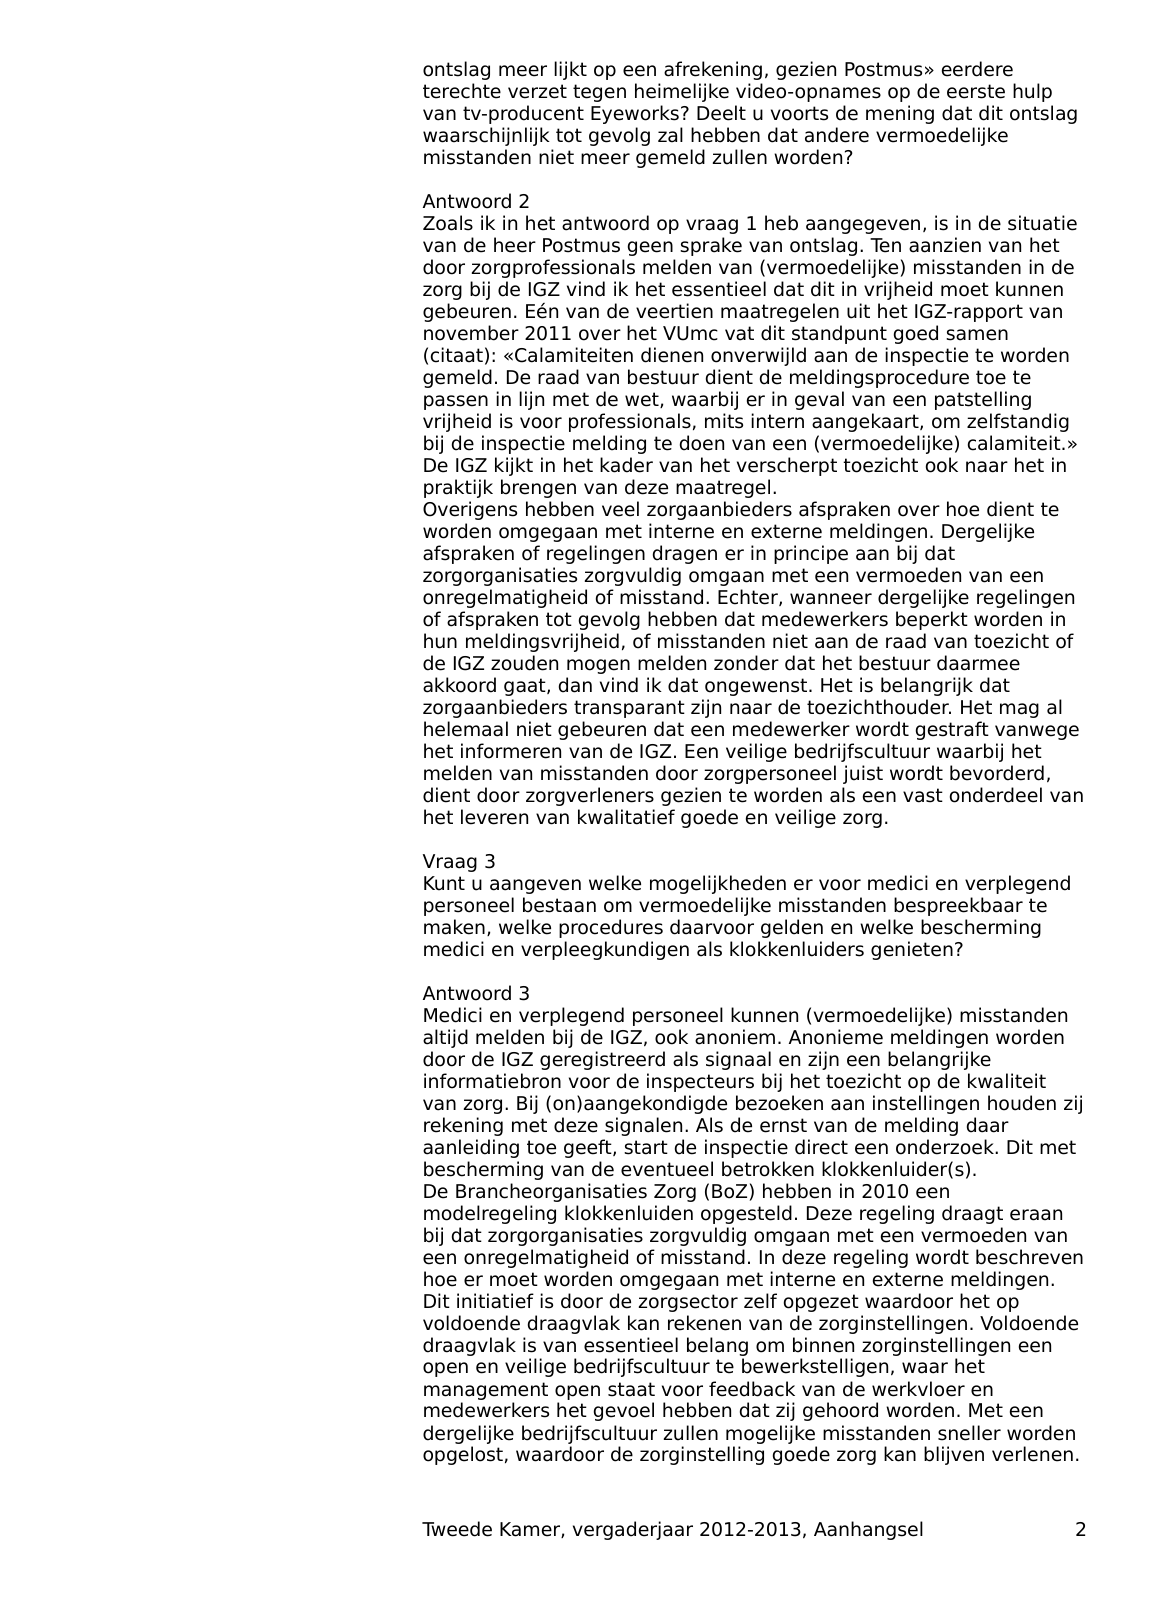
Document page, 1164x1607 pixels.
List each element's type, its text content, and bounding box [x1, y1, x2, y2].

text Vraag 3 [422, 851, 1087, 873]
text Antwoord 2 [422, 191, 1087, 213]
text Medici en verplegend personeel kunnen (vermoedelijke) misstanden altijd melden bij de IGZ, ook anoniem. Anonieme meldingen worden door de IGZ geregistreerd als signaal en zijn een belangrijke informatiebron voor de inspecteurs bij het toezicht op de kwaliteit van zorg. Bij (on)aangekondigde bezoeken aan instellingen houden zij rekening met deze signalen. Als de ernst van de melding daar aanleiding toe geeft, start de inspectie direct een onderzoek. Dit met bescherming van de eventueel betrokken klokkenluider(s). [422, 1005, 1087, 1181]
text Kunt u aangeven welke mogelijkheden er voor medici en verplegend personeel bestaan om vermoedelijke misstanden bespreekbaar te maken, welke procedures daarvoor gelden en welke bescherming medici en verpleegkundigen als klokkenluiders genieten? [422, 873, 1087, 961]
text ontslag meer lijkt op een afrekening, gezien Postmus» eerdere terechte verzet tegen heimelijke video-opnames op de eerste hulp van tv-producent Eyeworks? Deelt u voorts de mening dat dit ontslag waarschijnlijk tot gevolg zal hebben dat andere vermoedelijke misstanden niet meer gemeld zullen worden? [422, 59, 1087, 169]
text De Brancheorganisaties Zorg (BoZ) hebben in 2010 een modelregeling klokkenluiden opgesteld. Deze regeling draagt eraan bij dat zorgorganisaties zorgvuldig omgaan met een vermoeden van een onregelmatigheid of misstand. In deze regeling wordt beschreven hoe er moet worden omgegaan met interne en externe meldingen. Dit initiatief is door de zorgsector zelf opgezet waardoor het op voldoende draagvlak kan rekenen van de zorginstellingen. Voldoende draagvlak is van essentieel belang om binnen zorginstellingen een open en veilige bedrijfscultuur te bewerkstelligen, waar het management open staat voor feedback van de werkvloer en medewerkers het gevoel hebben dat zij gehoord worden. Met een dergelijke bedrijfscultuur zullen mogelijke misstanden sneller worden opgelost, waardoor de zorginstelling goede zorg kan blijven verlenen. [422, 1181, 1087, 1466]
text Zoals ik in het antwoord op vraag 1 heb aangegeven, is in de situatie van de heer Postmus geen sprake van ontslag. Ten aanzien van het door zorgprofessionals melden van (vermoedelijke) misstanden in de zorg bij de IGZ vind ik het essentieel dat dit in vrijheid moet kunnen gebeuren. Eén van de veertien maatregelen uit het IGZ-rapport van november 2011 over het VUmc vat dit standpunt goed samen (citaat): «Calamiteiten dienen onverwijld aan de inspectie te worden gemeld. De raad van bestuur dient de meldingsprocedure toe te passen in lijn met de wet, waarbij er in geval van een patstelling vrijheid is voor professionals, mits intern aangekaart, om zelfstandig bij de inspectie melding te doen van een (vermoedelijke) calamiteit.» De IGZ kijkt in het kader van het verscherpt toezicht ook naar het in praktijk brengen van deze maatregel. [422, 213, 1087, 499]
text Antwoord 3 [422, 983, 1087, 1005]
text Overigens hebben veel zorgaanbieders afspraken over hoe dient te worden omgegaan met interne en externe meldingen. Dergelijke afspraken of regelingen dragen er in principe aan bij dat zorgorganisaties zorgvuldig omgaan met een vermoeden van een onregelmatigheid of misstand. Echter, wanneer dergelijke regelingen of afspraken tot gevolg hebben dat medewerkers beperkt worden in hun meldingsvrijheid, of misstanden niet aan de raad van toezicht of de IGZ zouden mogen melden zonder dat het bestuur daarmee akkoord gaat, dan vind ik dat ongewenst. Het is belangrijk dat zorgaanbieders transparant zijn naar de toezichthouder. Het mag al helemaal niet gebeuren dat een medewerker wordt gestraft vanwege het informeren van de IGZ. Een veilige bedrijfscultuur waarbij het melden van misstanden door zorgpersoneel juist wordt bevorderd, dient door zorgverleners gezien te worden als een vast onderdeel van het leveren van kwalitatief goede en veilige zorg. [422, 499, 1087, 828]
